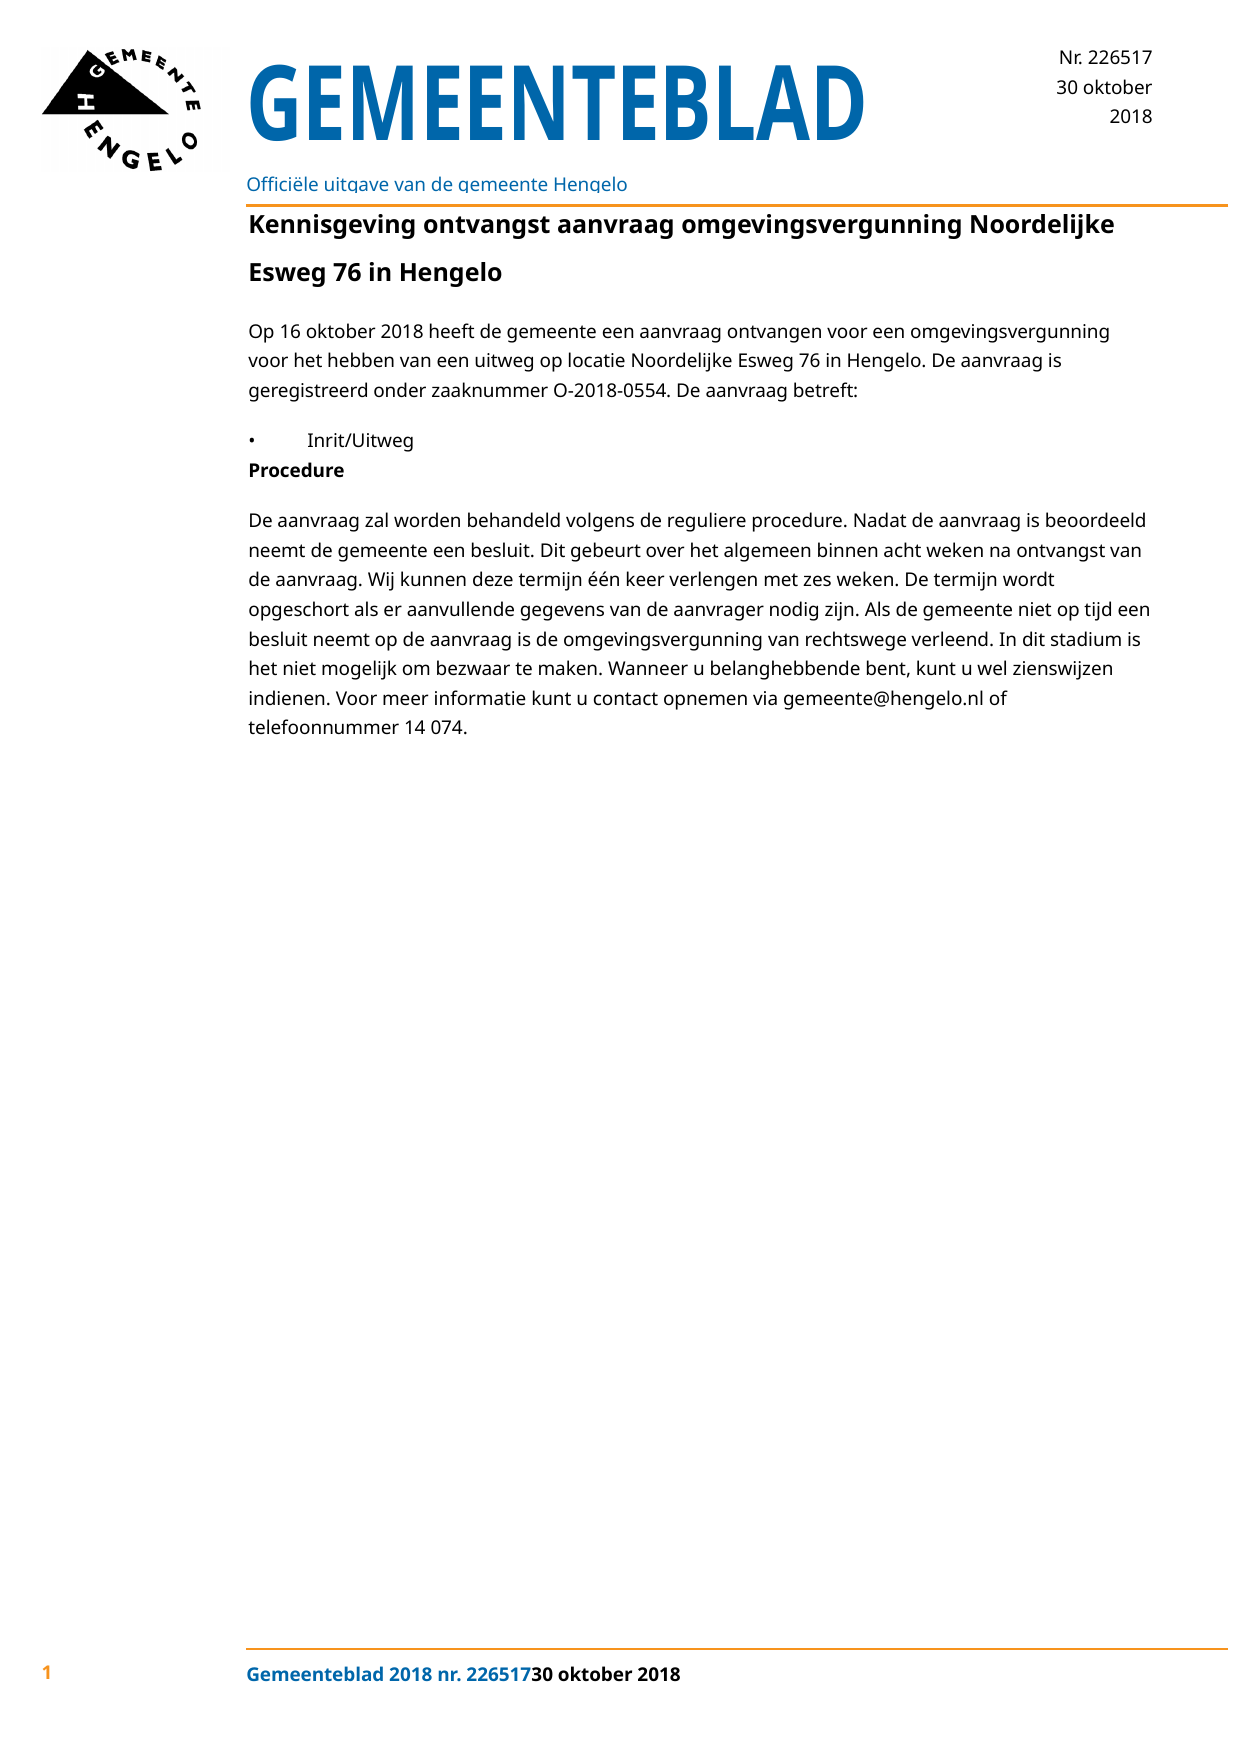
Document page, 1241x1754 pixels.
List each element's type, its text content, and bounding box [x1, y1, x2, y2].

list Inrit/Uitweg [248, 427, 1152, 453]
text Procedure [248, 457, 1152, 483]
text De aanvraag zal worden behandeld volgens de reguliere procedure. Nadat de aanvraag is beoordeeld neemt de gemeente een besluit. Dit gebeurt over het algemeen binnen acht weken na ontvangst van de aanvraag. Wij kunnen deze termijn één keer verlengen met zes weken. De termijn wordt opgeschort als er aanvullende gegevens van de aanvrager nodig zijn. Als de gemeente niet op tijd een besluit neemt op de aanvraag is de omgevingsvergunning van rechtswege verleend. In dit stadium is het niet mogelijk om bezwaar te maken. Wanneer u belanghebbende bent, kunt u wel zienswijzen indienen. Voor meer informatie kunt u contact opnemen via gemeente@hengelo.nl of telefoonnummer 14 074. [248, 507, 1152, 740]
picture [41, 47, 231, 172]
text Op 16 oktober 2018 heeft de gemeente een aanvraag ontvangen voor een omgevingsvergunning voor het hebben van een uitweg op locatie Noordelijke Esweg 76 in Hengelo. De aanvraag is geregistreerd onder zaaknummer O-2018-0554. De aanvraag betreft: [248, 318, 1152, 403]
text Kennisgeving ontvangst aanvraag omgevingsvergunning Noordelijke Esweg 76 in Hengelo [248, 207, 1152, 288]
